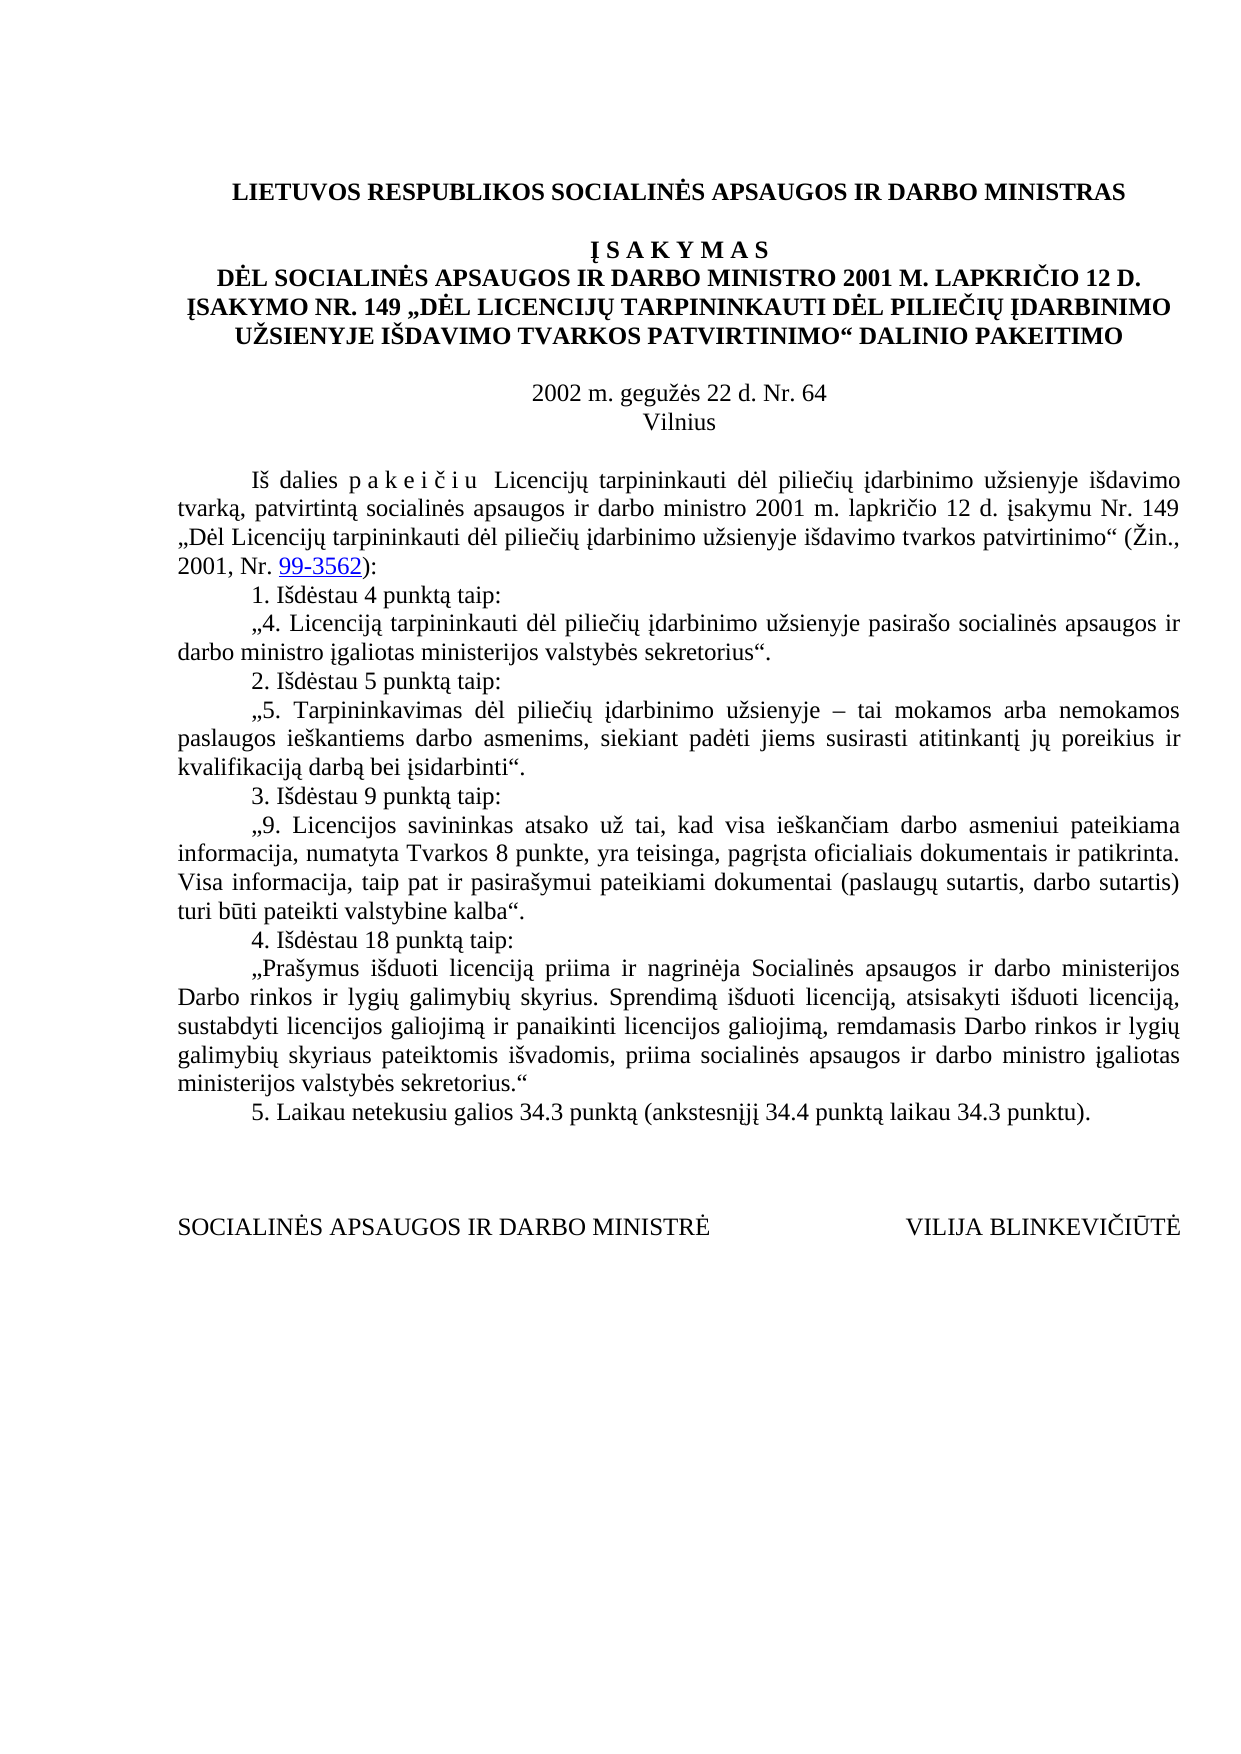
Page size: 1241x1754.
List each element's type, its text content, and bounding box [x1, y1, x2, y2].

text 1. Išdėstau 4 punktą taip: [177, 580, 1181, 608]
text SOCIALINĖS APSAUGOS IR DARBO MINISTRĖ VILIJA BLINKEVIČIŪTĖ [177, 1212, 1181, 1241]
text 3. Išdėstau 9 punktą taip: [177, 781, 1181, 810]
text „Prašymus išduoti licenciją priima ir nagrinėja Socialinės apsaugos ir darbo ministerijos Darbo rinkos ir lygių galimybių skyrius. Sprendimą išduoti licenciją, atsisakyti išduoti licenciją, sustabdyti licencijos galiojimą ir panaikinti licencijos galiojimą, remdamasis Darbo rinkos ir lygių galimybių skyriaus pateiktomis išvadomis, priima socialinės apsaugos ir darbo ministro įgaliotas ministerijos valstybės sekretorius.“ [177, 953, 1181, 1097]
text LIETUVOS RESPUBLIKOS SOCIALINĖS APSAUGOS IR DARBO MINISTRAS [177, 177, 1181, 206]
text „5. Tarpininkavimas dėl piliečių įdarbinimo užsienyje – tai mokamos arba nemokamos paslaugos ieškantiems darbo asmenims, siekiant padėti jiems susirasti atitinkantį jų poreikius ir kvalifikaciją darbą bei įsidarbinti“. [177, 695, 1181, 781]
text Į S A K Y M A S [177, 235, 1181, 263]
text 2002 m. gegužės 22 d. Nr. 64 [177, 378, 1181, 407]
text 4. Išdėstau 18 punktą taip: [177, 925, 1181, 953]
text DĖL SOCIALINĖS APSAUGOS IR DARBO MINISTRO 2001 M. LAPKRIČIO 12 D. ĮSAKYMO NR. 149 „DĖL LICENCIJŲ TARPININKAUTI DĖL PILIEČIŲ ĮDARBINIMO UŽSIENYJE IŠDAVIMO TVARKOS PATVIRTINIMO“ DALINIO PAKEITIMO [177, 263, 1181, 350]
text Iš dalies pakeičiu Licencijų tarpininkauti dėl piliečių įdarbinimo užsienyje išdavimo tvarką, patvirtintą socialinės apsaugos ir darbo ministro 2001 m. lapkričio 12 d. įsakymu Nr. 149 „Dėl Licencijų tarpininkauti dėl piliečių įdarbinimo užsienyje išdavimo tvarkos patvirtinimo“ (Žin., 2001, Nr. 99-3562): [177, 465, 1181, 580]
text „9. Licencijos savininkas atsako už tai, kad visa ieškančiam darbo asmeniui pateikiama informacija, numatyta Tvarkos 8 punkte, yra teisinga, pagrįsta oficialiais dokumentais ir patikrinta. Visa informacija, taip pat ir pasirašymui pateikiami dokumentai (paslaugų sutartis, darbo sutartis) turi būti pateikti valstybine kalba“. [177, 810, 1181, 925]
text 2. Išdėstau 5 punktą taip: [177, 666, 1181, 695]
text „4. Licenciją tarpininkauti dėl piliečių įdarbinimo užsienyje pasirašo socialinės apsaugos ir darbo ministro įgaliotas ministerijos valstybės sekretorius“. [177, 608, 1181, 666]
text Vilnius [177, 407, 1181, 436]
text 5. Laikau netekusiu galios 34.3 punktą (ankstesnįjį 34.4 punktą laikau 34.3 punktu). [177, 1097, 1181, 1126]
